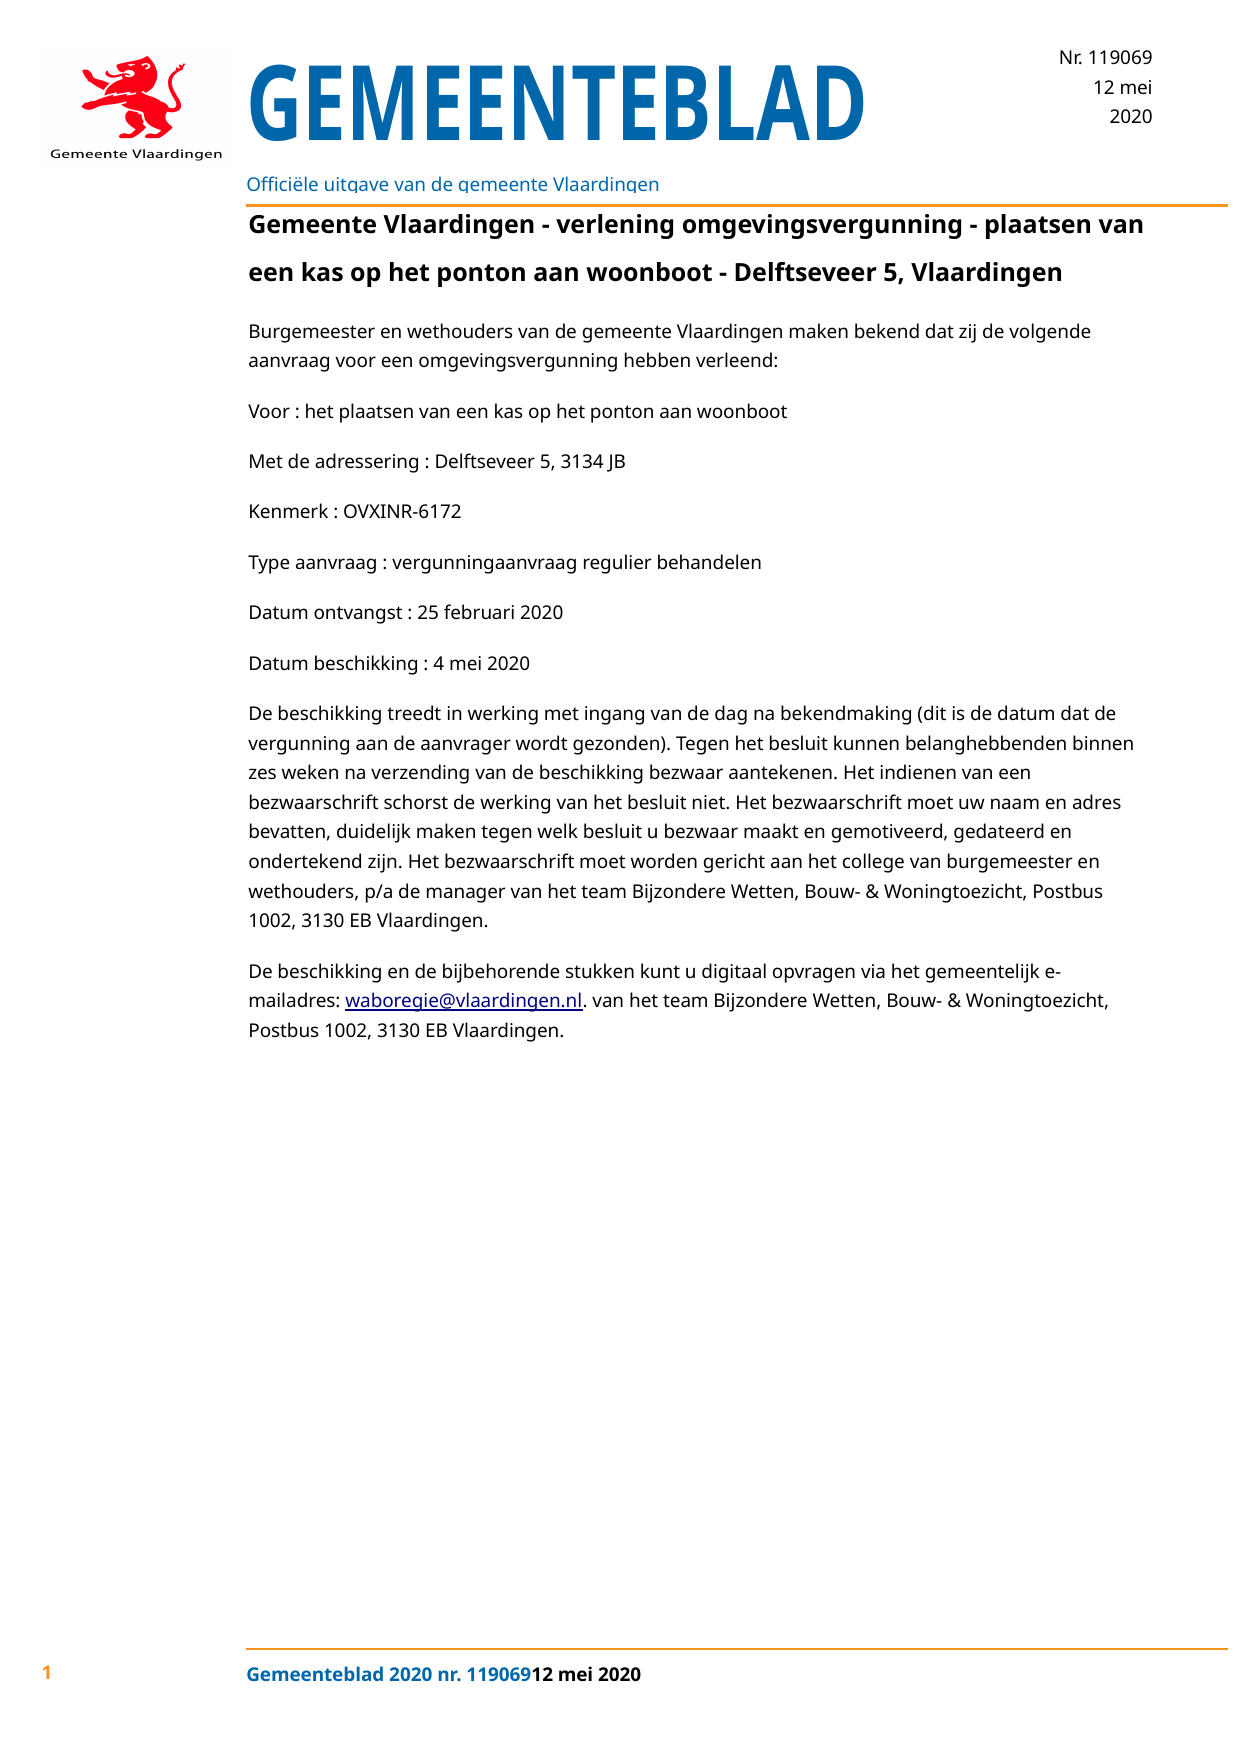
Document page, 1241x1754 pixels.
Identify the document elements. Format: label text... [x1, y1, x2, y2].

text De beschikking treedt in werking met ingang van de dag na bekendmaking (dit is de datum dat de vergunning aan de aanvrager wordt gezonden). Tegen het besluit kunnen belanghebbenden binnen zes weken na verzending van de beschikking bezwaar aantekenen. Het indienen van een bezwaarschrift schorst de werking van het besluit niet. Het bezwaarschrift moet uw naam en adres bevatten, duidelijk maken tegen welk besluit u bezwaar maakt en gemotiveerd, gedateerd en ondertekend zijn. Het bezwaarschrift moet worden gericht aan het college van burgemeester en wethouders, p/a de manager van het team Bijzondere Wetten, Bouw- & Woningtoezicht, Postbus 1002, 3130 EB Vlaardingen. [248, 700, 1152, 933]
text Kenmerk : OVXINR-6172 [248, 499, 1152, 524]
text Burgemeester en wethouders van de gemeente Vlaardingen maken bekend dat zij de volgende aanvraag voor een omgevingsvergunning hebben verleend: [248, 318, 1152, 373]
text Type aanvraag : vergunningaanvraag regulier behandelen [248, 549, 1152, 575]
text Datum ontvangst : 25 februari 2020 [248, 599, 1152, 625]
text Met de adressering : Delftseveer 5, 3134 JB [248, 448, 1152, 474]
text Gemeente Vlaardingen - verlening omgevingsvergunning - plaatsen van een kas op het ponton aan woonboot - Delftseveer 5, Vlaardingen [248, 207, 1152, 288]
text De beschikking en de bijbehorende stukken kunt u digitaal opvragen via het gemeentelijk e-mailadres: waboregie@vlaardingen.nl. van het team Bijzondere Wetten, Bouw- & Woningtoezicht, Postbus 1002, 3130 EB Vlaardingen. [248, 958, 1152, 1043]
picture [41, 47, 231, 172]
text Datum beschikking : 4 mei 2020 [248, 650, 1152, 676]
text Voor : het plaatsen van een kas op het ponton aan woonboot [248, 398, 1152, 424]
